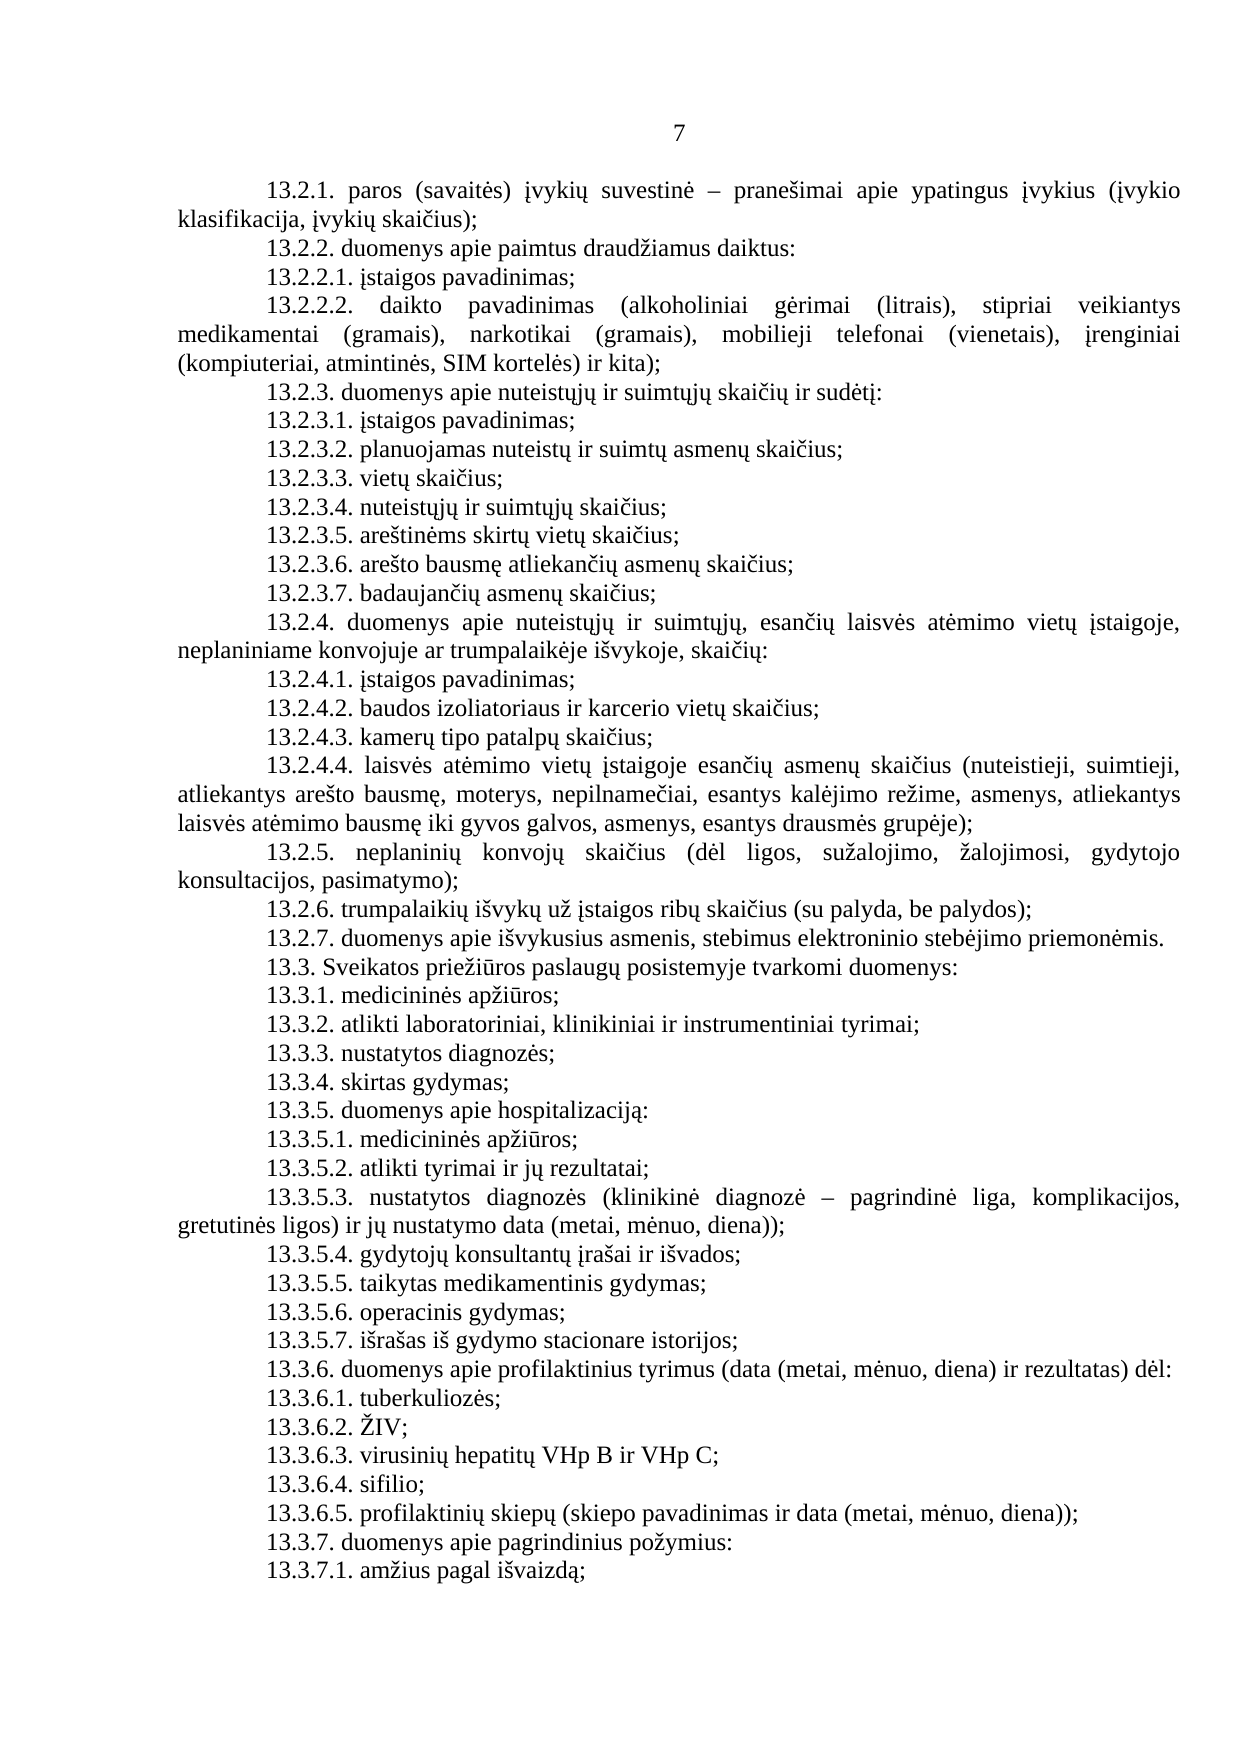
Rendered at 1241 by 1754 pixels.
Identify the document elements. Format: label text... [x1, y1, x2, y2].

text 13.2.3.7. badaujančių asmenų skaičius; [177, 578, 1181, 607]
text 13.3.6.5. profilaktinių skiepų (skiepo pavadinimas ir data (metai, mėnuo, diena)); [177, 1498, 1181, 1527]
text 13.3.5.7. išrašas iš gydymo stacionare istorijos; [177, 1326, 1181, 1354]
text 13.3.6.2. ŽIV; [177, 1412, 1181, 1441]
text 13.3.5.2. atlikti tyrimai ir jų rezultatai; [177, 1153, 1181, 1182]
text 13.3.5.1. medicininės apžiūros; [177, 1124, 1181, 1153]
text 13.2.4.2. baudos izoliatoriaus ir karcerio vietų skaičius; [177, 693, 1181, 722]
text 13.3.1. medicininės apžiūros; [177, 981, 1181, 1009]
text 13.3.4. skirtas gydymas; [177, 1067, 1181, 1096]
text 13.2.7. duomenys apie išvykusius asmenis, stebimus elektroninio stebėjimo priemonėmis. [177, 923, 1181, 952]
text 13.3.6. duomenys apie profilaktinius tyrimus (data (metai, mėnuo, diena) ir rezultatas) dėl: [177, 1354, 1181, 1383]
text 13.2.4.4. laisvės atėmimo vietų įstaigoje esančių asmenų skaičius (nuteistieji, suimtieji, atliekantys arešto bausmę, moterys, nepilnamečiai, esantys kalėjimo režime, asmenys, atliekantys laisvės atėmimo bausmę iki gyvos galvos, asmenys, esantys drausmės grupėje); [177, 751, 1181, 837]
text 13.2.4.3. kamerų tipo patalpų skaičius; [177, 722, 1181, 751]
text 13.2.1. paros (savaitės) įvykių suvestinė – pranešimai apie ypatingus įvykius (įvykio klasifikacija, įvykių skaičius); [177, 176, 1181, 233]
text 13.3.5.5. taikytas medikamentinis gydymas; [177, 1268, 1181, 1297]
text 13.2.3.5. areštinėms skirtų vietų skaičius; [177, 521, 1181, 549]
text 13.2.2. duomenys apie paimtus draudžiamus daiktus: [177, 233, 1181, 262]
text 13.3.2. atlikti laboratoriniai, klinikiniai ir instrumentiniai tyrimai; [177, 1009, 1181, 1038]
text 13.3. Sveikatos priežiūros paslaugų posistemyje tvarkomi duomenys: [177, 952, 1181, 981]
text 13.3.6.4. sifilio; [177, 1469, 1181, 1498]
text 13.3.7.1. amžius pagal išvaizdą; [177, 1556, 1181, 1584]
text 13.2.6. trumpalaikių išvykų už įstaigos ribų skaičius (su palyda, be palydos); [177, 894, 1181, 923]
text 13.3.5.3. nustatytos diagnozės (klinikinė diagnozė – pagrindinė liga, komplikacijos, gretutinės ligos) ir jų nustatymo data (metai, mėnuo, diena)); [177, 1182, 1181, 1239]
text 13.3.5.4. gydytojų konsultantų įrašai ir išvados; [177, 1239, 1181, 1268]
text 13.2.3.3. vietų skaičius; [177, 463, 1181, 492]
text 13.3.6.1. tuberkuliozės; [177, 1383, 1181, 1412]
text 13.2.3.2. planuojamas nuteistų ir suimtų asmenų skaičius; [177, 434, 1181, 463]
text 13.2.3.1. įstaigos pavadinimas; [177, 406, 1181, 434]
text 13.2.4. duomenys apie nuteistųjų ir suimtųjų, esančių laisvės atėmimo vietų įstaigoje, neplaniniame konvojuje ar trumpalaikėje išvykoje, skaičių: [177, 607, 1181, 664]
text 13.2.4.1. įstaigos pavadinimas; [177, 664, 1181, 693]
text 13.2.3. duomenys apie nuteistųjų ir suimtųjų skaičių ir sudėtį: [177, 377, 1181, 406]
text 13.2.3.6. arešto bausmę atliekančių asmenų skaičius; [177, 549, 1181, 578]
text 13.2.2.1. įstaigos pavadinimas; [177, 262, 1181, 291]
text 13.3.5.6. operacinis gydymas; [177, 1297, 1181, 1326]
text 13.2.5. neplaninių konvojų skaičius (dėl ligos, sužalojimo, žalojimosi, gydytojo konsultacijos, pasimatymo); [177, 837, 1181, 894]
text 13.3.7. duomenys apie pagrindinius požymius: [177, 1527, 1181, 1556]
text 13.3.5. duomenys apie hospitalizaciją: [177, 1096, 1181, 1124]
text 13.2.3.4. nuteistųjų ir suimtųjų skaičius; [177, 492, 1181, 521]
text 13.2.2.2. daikto pavadinimas (alkoholiniai gėrimai (litrais), stipriai veikiantys medikamentai (gramais), narkotikai (gramais), mobilieji telefonai (vienetais), įrenginiai (kompiuteriai, atmintinės, SIM kortelės) ir kita); [177, 291, 1181, 377]
text 13.3.6.3. virusinių hepatitų VHp B ir VHp C; [177, 1441, 1181, 1469]
text 13.3.3. nustatytos diagnozės; [177, 1038, 1181, 1067]
